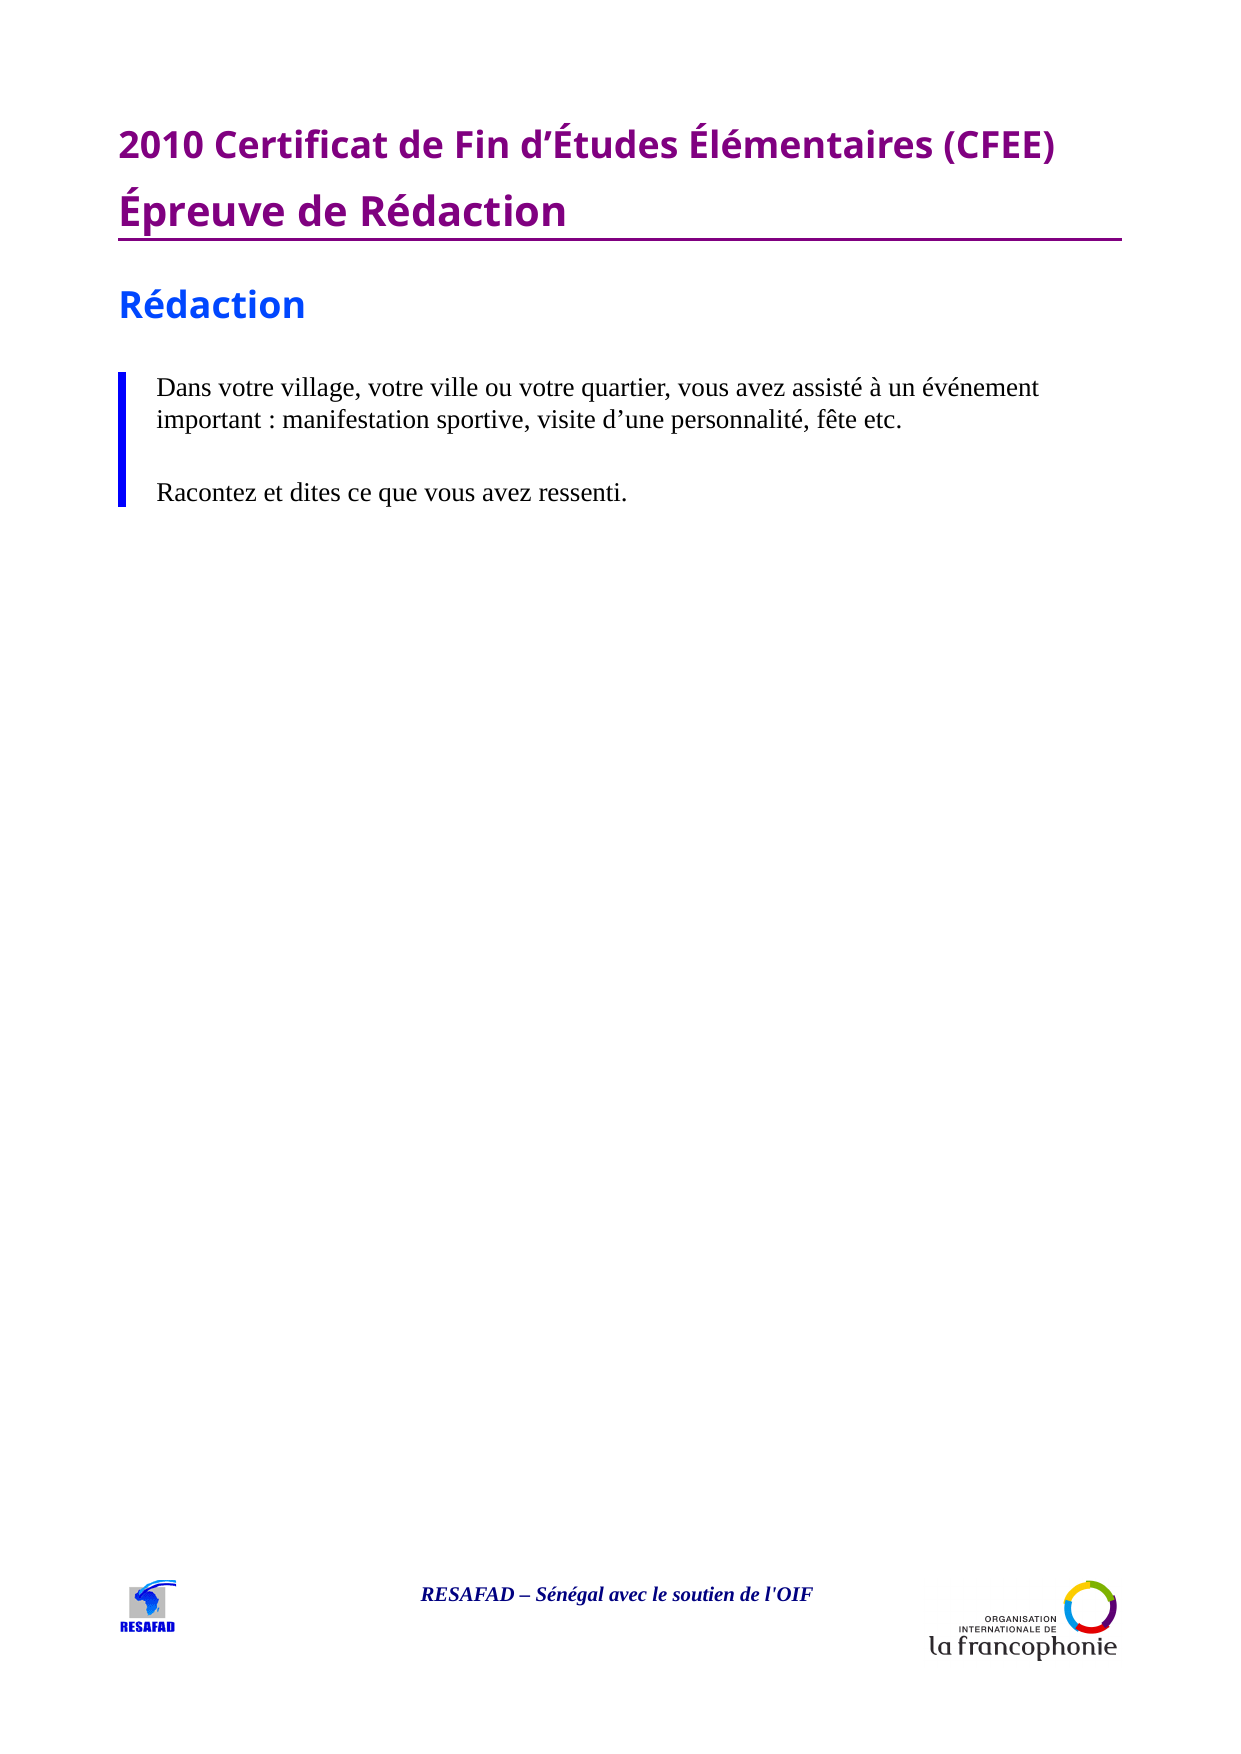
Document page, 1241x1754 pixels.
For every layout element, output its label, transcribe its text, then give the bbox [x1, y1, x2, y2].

text Épreuve de Rédaction [118, 182, 1122, 238]
picture [922, 1578, 1124, 1668]
text Dans votre village, votre ville ou votre quartier, vous avez assisté à un événement important : manifestation sportive, visite d’une personnalité, fête etc. [126, 372, 1122, 434]
picture [120, 1580, 177, 1632]
subtitle Rédaction [118, 278, 1122, 329]
text 2010 Certificat de Fin d’Études Élémentaires (CFEE) [118, 118, 1122, 169]
text Racontez et dites ce que vous avez ressenti. [126, 476, 1122, 507]
